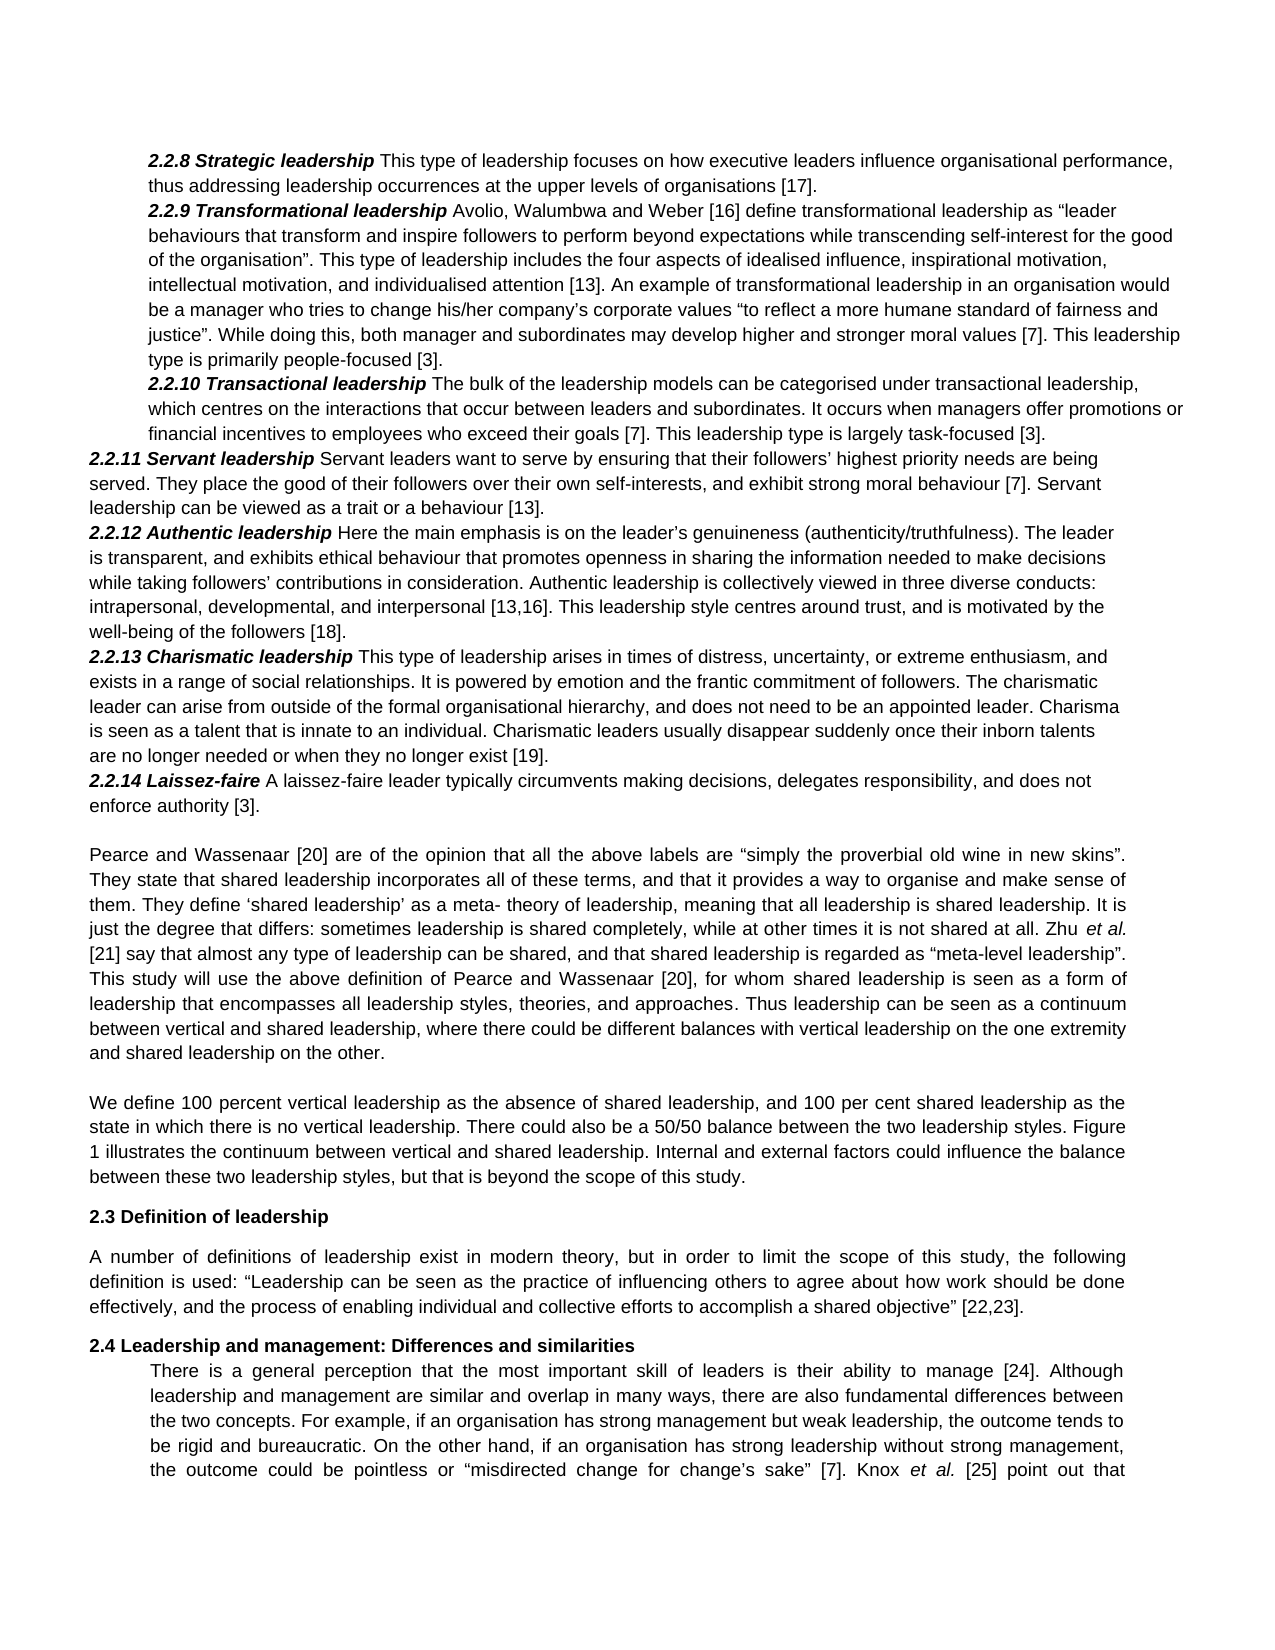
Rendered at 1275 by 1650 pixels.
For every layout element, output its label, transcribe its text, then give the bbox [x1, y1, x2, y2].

text A number of definitions of leadership exist in modern theory, but in order to limit the scope of this study, the following definition is used: “Leadership can be seen as the practice of influencing others to agree about how work should be done effectively, and the process of enabling individual and collective efforts to accomplish a shared objective” [22,23]. [89, 1246, 1127, 1317]
text 2.2.11 Servant leadership Servant leaders want to serve by ensuring that their followers’ highest priority needs are being served. They place the good of their followers over their own self-interests, and exhibit strong moral behaviour [7]. Servant leadership can be viewed as a trait or a behaviour [13]. [89, 447, 1127, 519]
text There is a general perception that the most important skill of leaders is their ability to manage [24]. Although leadership and management are similar and overlap in many ways, there are also fundamental differences between the two concepts. For example, if an organisation has strong management but weak leadership, the outcome tends to be rigid and bureaucratic. On the other hand, if an organisation has strong leadership without strong management, the outcome could be pointless or “misdirected change for change’s sake” [7]. Knox et al. [25] point out that [150, 1360, 1125, 1481]
text 2.2.8 Strategic leadership This type of leadership focuses on how executive leaders influence organisational performance, thus addressing leadership occurrences at the upper levels of organisations [17]. [148, 150, 1187, 196]
text 2.3 Definition of leadership [89, 1206, 556, 1228]
text 2.4 Leadership and management: Differences and similarities [89, 1335, 1127, 1357]
text Pearce and Wassenaar [20] are of the opinion that all the above labels are “simply the proverbial old wine in new skins”. They state that shared leadership incorporates all of these terms, and that it provides a way to organise and make sense of them. They define ‘shared leadership’ as a meta- theory of leadership, meaning that all leadership is shared leadership. It is just the degree that differs: sometimes leadership is shared completely, while at other times it is not shared at all. Zhu et al. [21] say that almost any type of leadership can be shared, and that shared leadership is regarded as “meta-level leadership”. This study will use the above definition of Pearce and Wassenaar [20], for whom shared leadership is seen as a form of leadership that encompasses all leadership styles, theories, and approaches. Thus leadership can be seen as a continuum between vertical and shared leadership, where there could be different balances with vertical leadership on the one extremity and shared leadership on the other. [89, 844, 1127, 1064]
text We define 100 percent vertical leadership as the absence of shared leadership, and 100 per cent shared leadership as the state in which there is no vertical leadership. There could also be a 50/50 balance between the two leadership styles. Figure 1 illustrates the continuum between vertical and shared leadership. Internal and external factors could influence the balance between these two leadership styles, but that is beyond the scope of this study. [89, 1091, 1127, 1187]
text 2.2.14 Laissez-faire A laissez-faire leader typically circumvents making decisions, delegates responsibility, and does not enforce authority [3]. [89, 770, 1127, 816]
text 2.2.13 Charismatic leadership This type of leadership arises in times of distress, uncertainty, or extreme enthusiasm, and exists in a range of social relationships. It is powered by emotion and the frantic commitment of followers. The charismatic leader can arise from outside of the formal organisational hierarchy, and does not need to be an appointed leader. Charisma is seen as a talent that is innate to an individual. Charismatic leaders usually disappear suddenly once their inborn talents are no longer needed or when they no longer exist [19]. [89, 646, 1127, 767]
text 2.2.9 Transformational leadership Avolio, Walumbwa and Weber [16] define transformational leadership as “leader behaviours that transform and inspire followers to perform beyond expectations while transcending self-interest for the good of the organisation”. This type of leadership includes the four aspects of idealised influence, inspirational motivation, intellectual motivation, and individualised attention [13]. An example of transformational leadership in an organisation would be a manager who tries to change his/her company’s corporate values “to reflect a more humane standard of fairness and justice”. While doing this, both manager and subordinates may develop higher and stronger moral values [7]. This leadership type is primarily people-focused [3]. [148, 199, 1187, 370]
text 2.2.10 Transactional leadership The bulk of the leadership models can be categorised under transactional leadership, which centres on the interactions that occur between leaders and subordinates. It occurs when managers offer promotions or financial incentives to employees who exceed their goals [7]. This leadership type is largely task-focused [3]. [148, 373, 1187, 444]
text 2.2.12 Authentic leadership Here the main emphasis is on the leader’s genuineness (authenticity/truthfulness). The leader is transparent, and exhibits ethical behaviour that promotes openness in sharing the information needed to make decisions while taking followers’ contributions in consideration. Authentic leadership is collectively viewed in three diverse conducts: intrapersonal, developmental, and interpersonal [13,16]. This leadership style centres around trust, and is motivated by the well-being of the followers [18]. [89, 522, 1127, 643]
